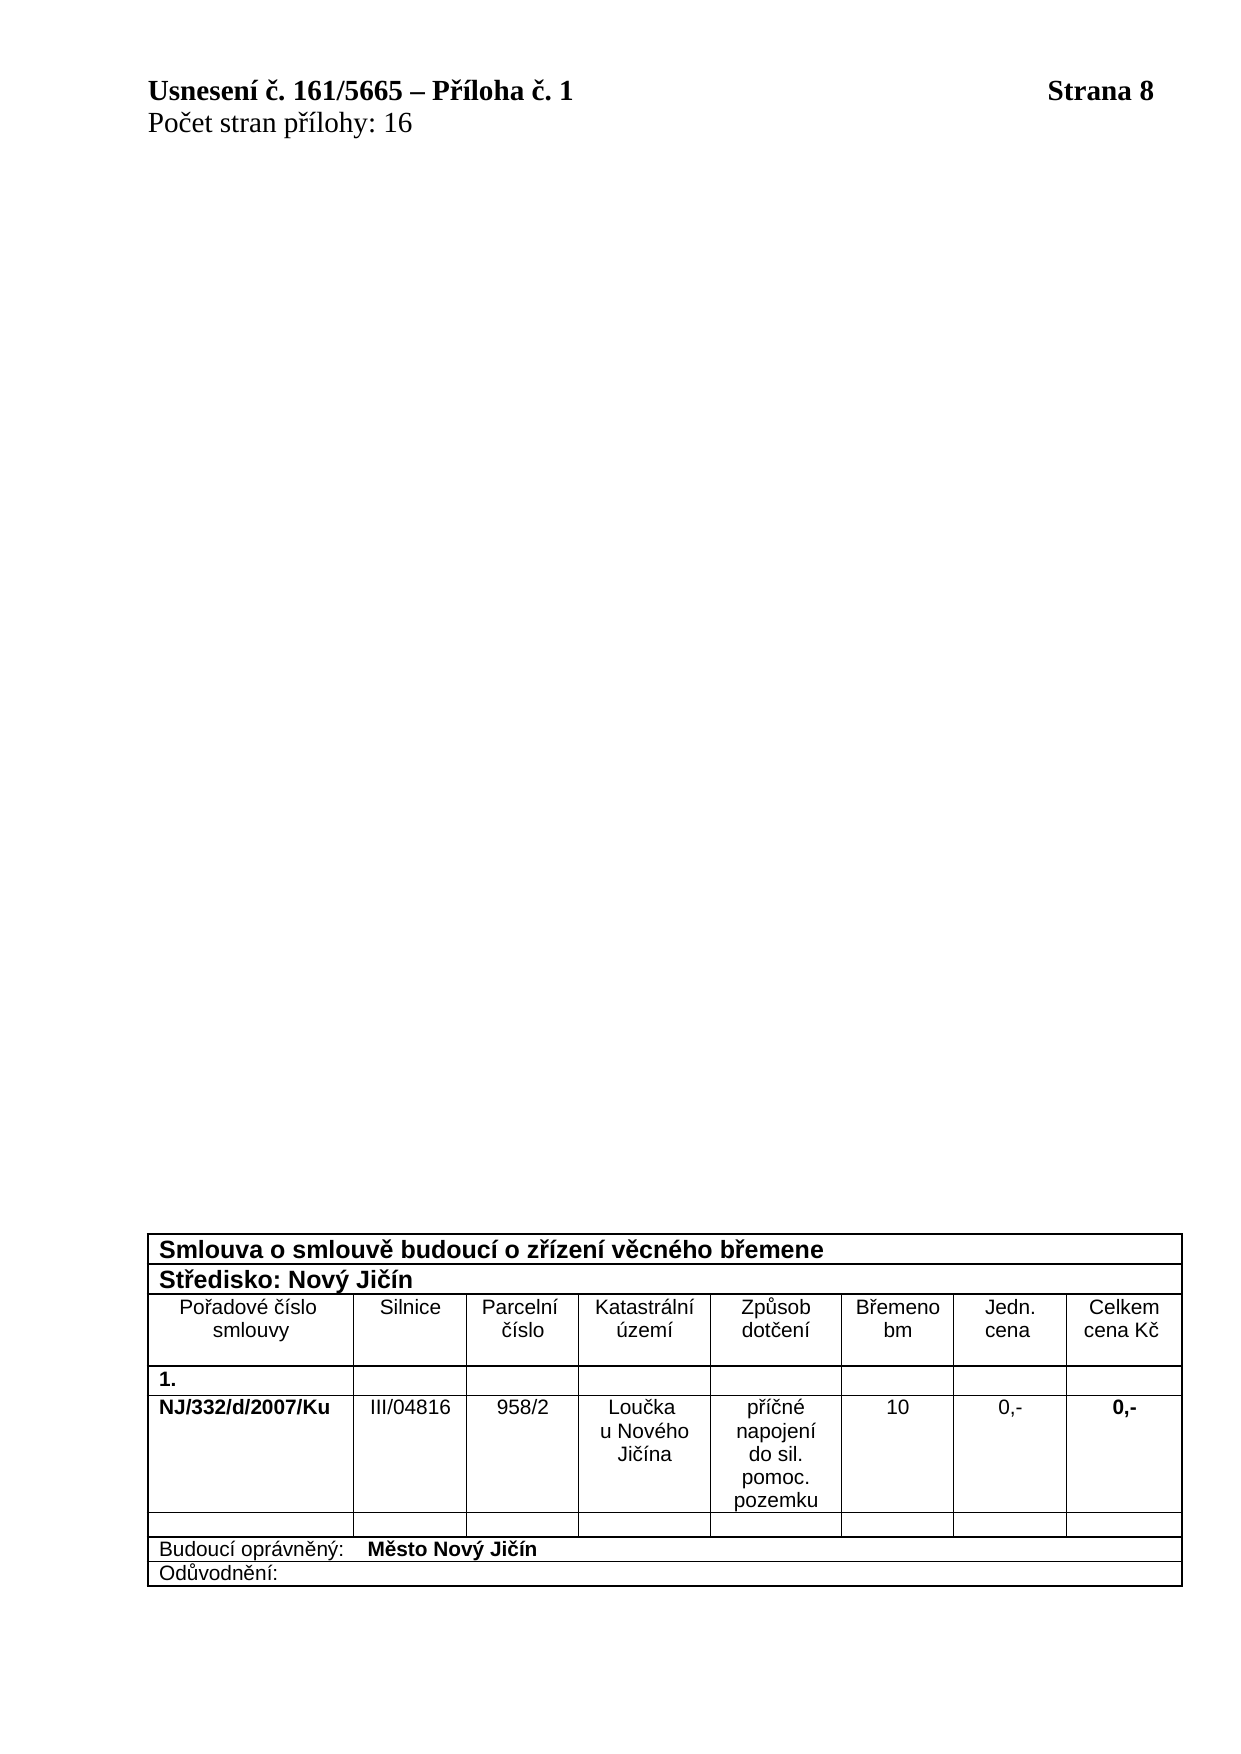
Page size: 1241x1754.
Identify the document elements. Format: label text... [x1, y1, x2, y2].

table_cell [711, 1367, 841, 1395]
table_cell [579, 1367, 710, 1395]
table_cell [711, 1513, 841, 1536]
table_cell [842, 1367, 953, 1395]
table_cell 0,- [1067, 1396, 1181, 1512]
table_cell Způsob dotčení [711, 1295, 841, 1365]
table_cell NJ/332/d/2007/Ku [149, 1396, 353, 1512]
table_cell [579, 1513, 710, 1536]
table_cell Celkem cena Kč [1067, 1295, 1181, 1365]
table_cell [149, 1513, 353, 1536]
table_cell příčné napojení do sil. pomoc. pozemku [711, 1396, 841, 1512]
table_cell Silnice [354, 1295, 466, 1365]
table_cell Parcelní číslo [467, 1295, 578, 1365]
table_cell 1. [149, 1367, 353, 1395]
table_cell [954, 1367, 1066, 1395]
table_cell [842, 1513, 953, 1536]
table_cell 958/2 [467, 1396, 578, 1512]
table_cell [467, 1513, 578, 1536]
table_cell Odůvodnění: [149, 1562, 1181, 1585]
table_cell Katastrální území [579, 1295, 710, 1365]
table_header Smlouva o smlouvě budoucí o zřízení věcného břemene [149, 1235, 1181, 1263]
table_cell [954, 1513, 1066, 1536]
table_cell Pořadové číslo smlouvy [149, 1295, 353, 1365]
table_cell [467, 1367, 578, 1395]
table_cell [354, 1367, 466, 1395]
table_cell [1067, 1367, 1181, 1395]
table_cell III/04816 [354, 1396, 466, 1512]
table_cell Jedn. cena [954, 1295, 1066, 1365]
table_cell Loučka u Nového Jičína [579, 1396, 710, 1512]
table_cell 0,- [954, 1396, 1066, 1512]
table_cell Středisko: Nový Jičín [149, 1265, 1181, 1293]
table_cell Budoucí oprávněný: Město Nový Jičín [149, 1538, 1181, 1561]
table_cell [1067, 1513, 1181, 1536]
table_cell 10 [842, 1396, 953, 1512]
table_cell [354, 1513, 466, 1536]
table_cell Břemeno bm [842, 1295, 953, 1365]
